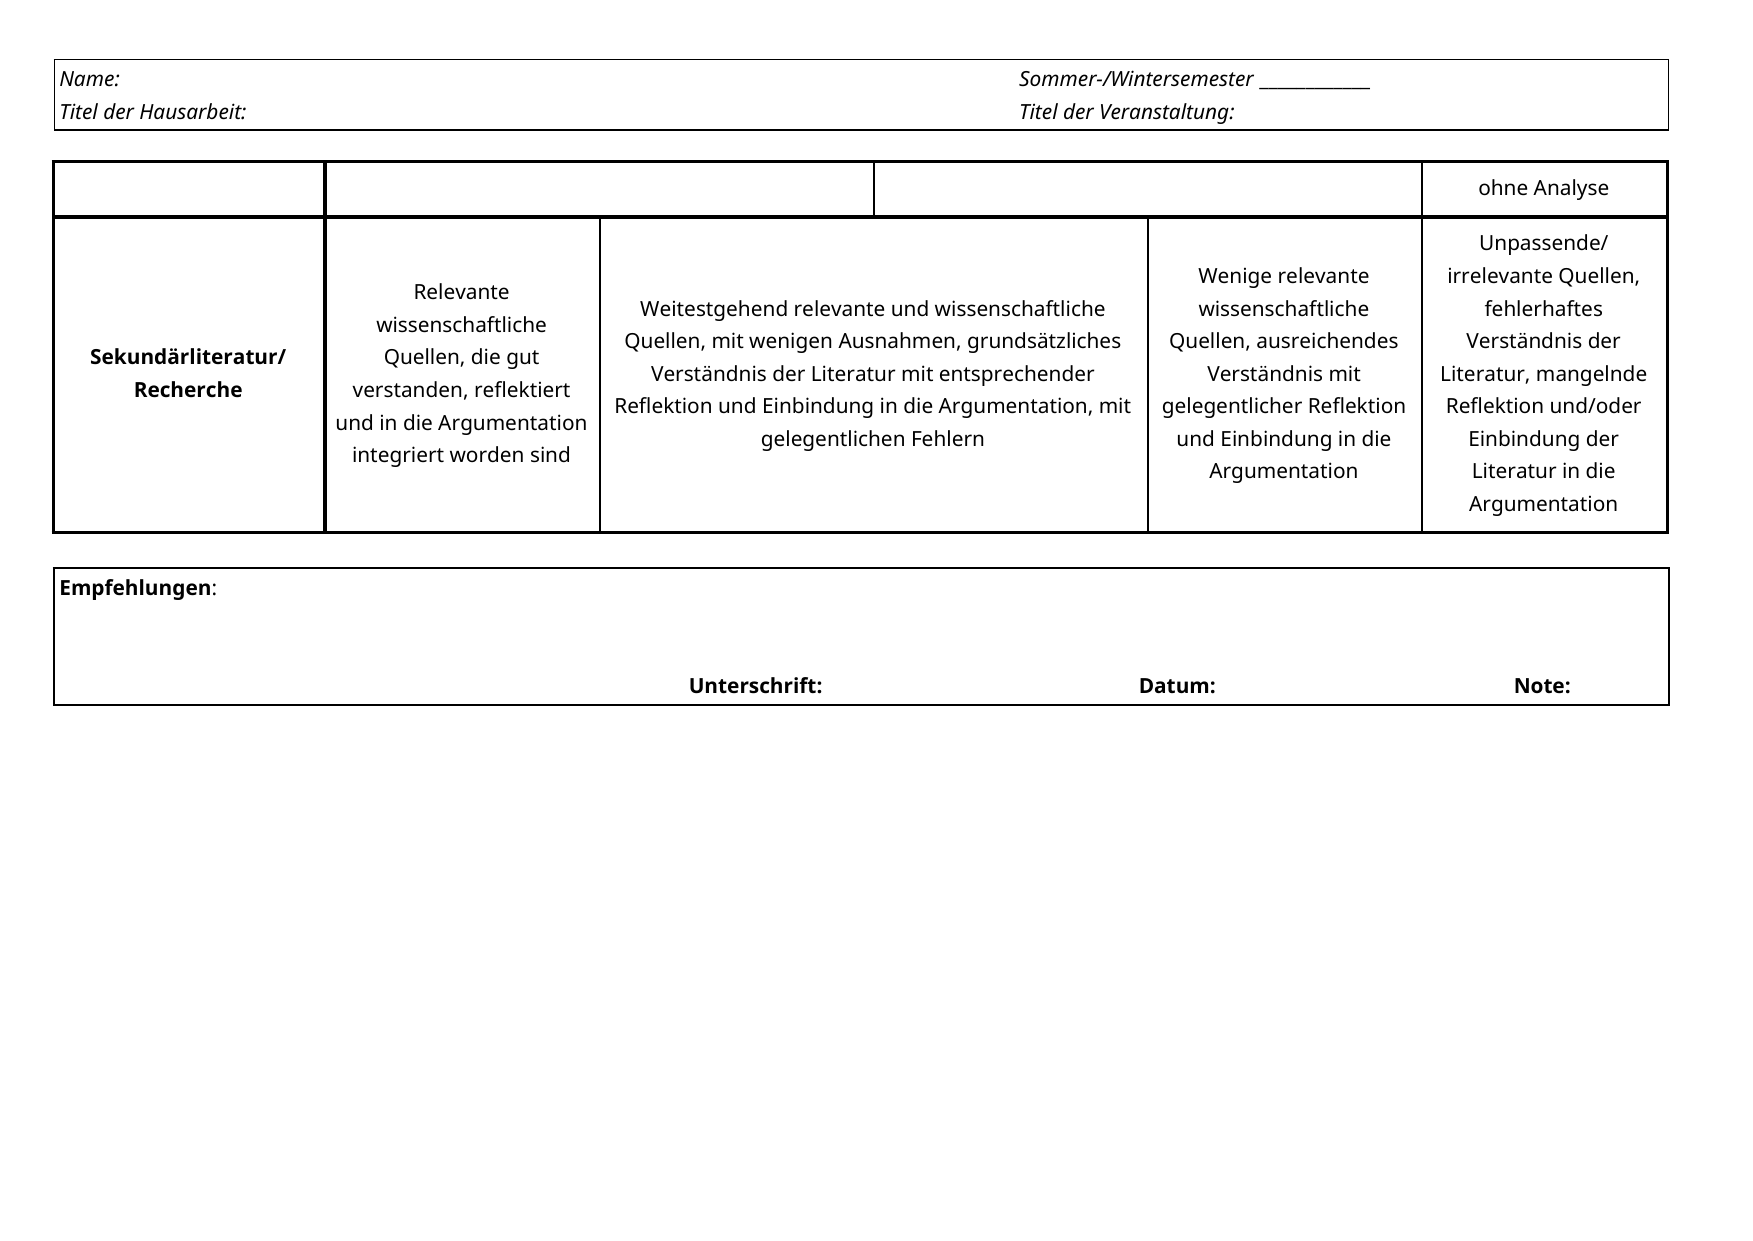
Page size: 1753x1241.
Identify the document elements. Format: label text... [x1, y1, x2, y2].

table_cell Weitestgehend relevante und wissenschaftliche Quellen, mit wenigen Ausnahmen, grundsätzliches Verständnis der Literatur mit entsprechender Reflektion und Einbindung in die Argumentation, mit gelegentlichen Fehlern [601, 219, 1147, 531]
text Unterschrift: Datum: Note: [55, 665, 1668, 704]
table_cell Relevante wissenschaftliche Quellen, die gut verstanden, reflektiert und in die Argumentation integriert worden sind [327, 219, 599, 531]
table_cell [875, 163, 1421, 215]
table_cell ohne Analyse [1423, 163, 1666, 215]
table_cell Sekundärliteratur/Recherche [55, 219, 323, 531]
text Empfehlungen: [55, 569, 1668, 602]
table_cell Unpassende/irrelevante Quellen, fehlerhaftes Verständnis der Literatur, mangelnde Reflektion und/oder Einbindung der Literatur in die Argumentation [1423, 219, 1666, 531]
table_cell [55, 163, 323, 215]
table_cell Wenige relevante wissenschaftliche Quellen, ausreichendes Verständnis mit gelegentlicher Reflektion und Einbindung in die Argumentation [1149, 219, 1421, 531]
table_cell [327, 163, 873, 215]
